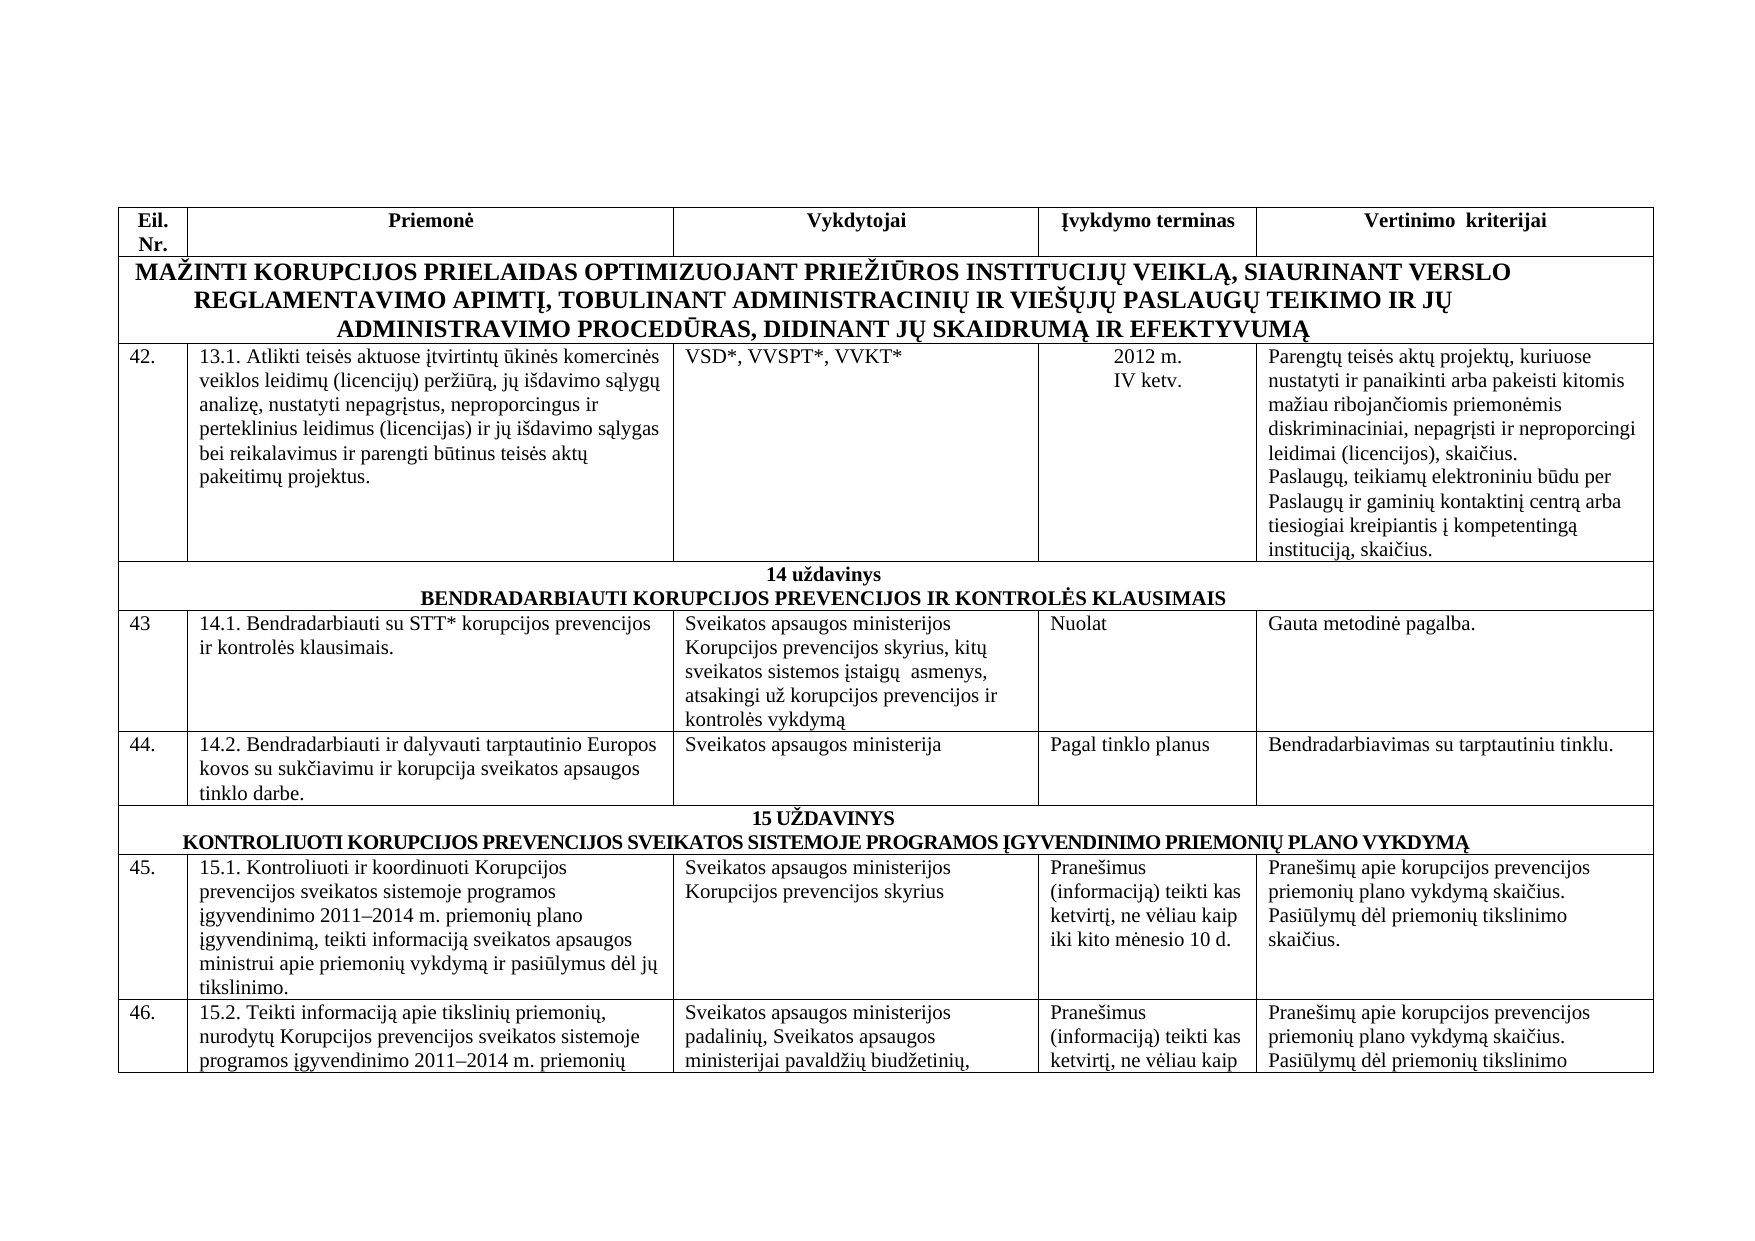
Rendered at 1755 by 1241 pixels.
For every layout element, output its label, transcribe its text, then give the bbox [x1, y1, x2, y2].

table_cell Pagal tinklo planus [1039, 732, 1256, 804]
table_cell Pranešimų apie korupcijos prevencijos priemonių plano vykdymą skaičius. Pasiūlymų dėl priemonių tikslinimo skaičius. [1257, 855, 1653, 999]
table_cell [1591, 562, 1629, 610]
table_cell [1629, 806, 1653, 854]
table_cell 45. [119, 855, 187, 999]
table_cell VSD*, VVSPT*, VVKT* [674, 344, 1038, 561]
table_cell [1554, 562, 1591, 610]
table_header Vertinimo kriterijai [1257, 208, 1653, 256]
table_cell 43 [119, 611, 187, 731]
table_header Vykdytojai [674, 208, 1038, 256]
table_cell 14.1. Bendradarbiauti su STT* korupcijos prevencijos ir kontrolės klausimais. [188, 611, 673, 731]
table_cell [1529, 806, 1554, 854]
table_cell [1554, 257, 1591, 343]
table_cell 15 uždavinys kontroliuoti Korupcijos prevencijos sveikatos sistemoje programos įgyvendinimo priemonių plano vykdymą [119, 806, 1529, 854]
table_cell MAŽINTI KORUPCIJOS PRIELAIDAS OPTIMIZUOJANT PRIEŽIŪROS INSTITUCIJŲ VEIKLĄ, SIAURINANT VERSLO REGLAMENTAVIMO APIMTĮ, TOBULINANT ADMINISTRACINIŲ IR VIEŠŲJŲ PASLAUGŲ TEIKIMO IR JŲ ADMINISTRAVIMO PROCEDŪRAS, DIDINANT JŲ SKAIDRUMĄ IR EFEKTYVUMĄ [119, 257, 1529, 343]
table_cell 14 uždavinys Bendradarbiauti korupcijos prevencijos ir kontrolės klausimais [119, 562, 1529, 610]
table_cell [1629, 257, 1653, 343]
table_cell 42. [119, 344, 187, 561]
table_cell Pranešimų apie korupcijos prevencijos priemonių plano vykdymą skaičius. Pasiūlymų dėl priemonių tikslinimo [1257, 1000, 1653, 1072]
table_cell 15.1. Kontroliuoti ir koordinuoti Korupcijos prevencijos sveikatos sistemoje programos įgyvendinimo 2011–2014 m. priemonių plano įgyvendinimą, teikti informaciją sveikatos apsaugos ministrui apie priemonių vykdymą ir pasiūlymus dėl jų tikslinimo. [188, 855, 673, 999]
table_cell Sveikatos apsaugos ministerijos Korupcijos prevencijos skyrius [674, 855, 1038, 999]
table_cell 15.2. Teikti informaciją apie tikslinių priemonių, nurodytų Korupcijos prevencijos sveikatos sistemoje programos įgyvendinimo 2011–2014 m. priemonių [188, 1000, 673, 1072]
table_cell Sveikatos apsaugos ministerijos Korupcijos prevencijos skyrius, kitų sveikatos sistemos įstaigų asmenys, atsakingi už korupcijos prevencijos ir kontrolės vykdymą [674, 611, 1038, 731]
table_cell Parengtų teisės aktų projektų, kuriuose nustatyti ir panaikinti arba pakeisti kitomis mažiau ribojančiomis priemonėmis diskriminaciniai, nepagrįsti ir neproporcingi leidimai (licencijos), skaičius. Paslaugų, teikiamų elektroniniu būdu per Paslaugų ir gaminių kontaktinį centrą arba tiesiogiai kreipiantis į kompetentingą instituciją, skaičius. [1257, 344, 1653, 561]
table_cell Nuolat [1039, 611, 1256, 731]
table_header Eil. Nr. [119, 208, 187, 256]
table_cell Pranešimus (informaciją) teikti kas ketvirtį, ne vėliau kaip iki kito mėnesio 10 d. [1039, 855, 1256, 999]
table_cell [1529, 257, 1554, 343]
table_cell [1529, 562, 1554, 610]
table_cell Sveikatos apsaugos ministerija [674, 732, 1038, 804]
table_cell 2012 m. IV ketv. [1039, 344, 1256, 561]
table_cell [1629, 562, 1653, 610]
table_cell 44. [119, 732, 187, 804]
table_cell Gauta metodinė pagalba. [1257, 611, 1653, 731]
table_cell [1591, 806, 1629, 854]
table_cell 46. [119, 1000, 187, 1072]
table_cell 13.1. Atlikti teisės aktuose įtvirtintų ūkinės komercinės veiklos leidimų (licencijų) peržiūrą, jų išdavimo sąlygų analizę, nustatyti nepagrįstus, neproporcingus ir perteklinius leidimus (licencijas) ir jų išdavimo sąlygas bei reikalavimus ir parengti būtinus teisės aktų pakeitimų projektus. [188, 344, 673, 561]
table_header Priemonė [188, 208, 673, 256]
table_cell Bendradarbiavimas su tarptautiniu tinklu. [1257, 732, 1653, 804]
table_cell [1554, 806, 1591, 854]
table_cell Sveikatos apsaugos ministerijos padalinių, Sveikatos apsaugos ministerijai pavaldžių biudžetinių, [674, 1000, 1038, 1072]
table_cell [1591, 257, 1629, 343]
table_header Įvykdymo terminas [1039, 208, 1256, 256]
table_cell Pranešimus (informaciją) teikti kas ketvirtį, ne vėliau kaip [1039, 1000, 1256, 1072]
table_cell 14.2. Bendradarbiauti ir dalyvauti tarptautinio Europos kovos su sukčiavimu ir korupcija sveikatos apsaugos tinklo darbe. [188, 732, 673, 804]
